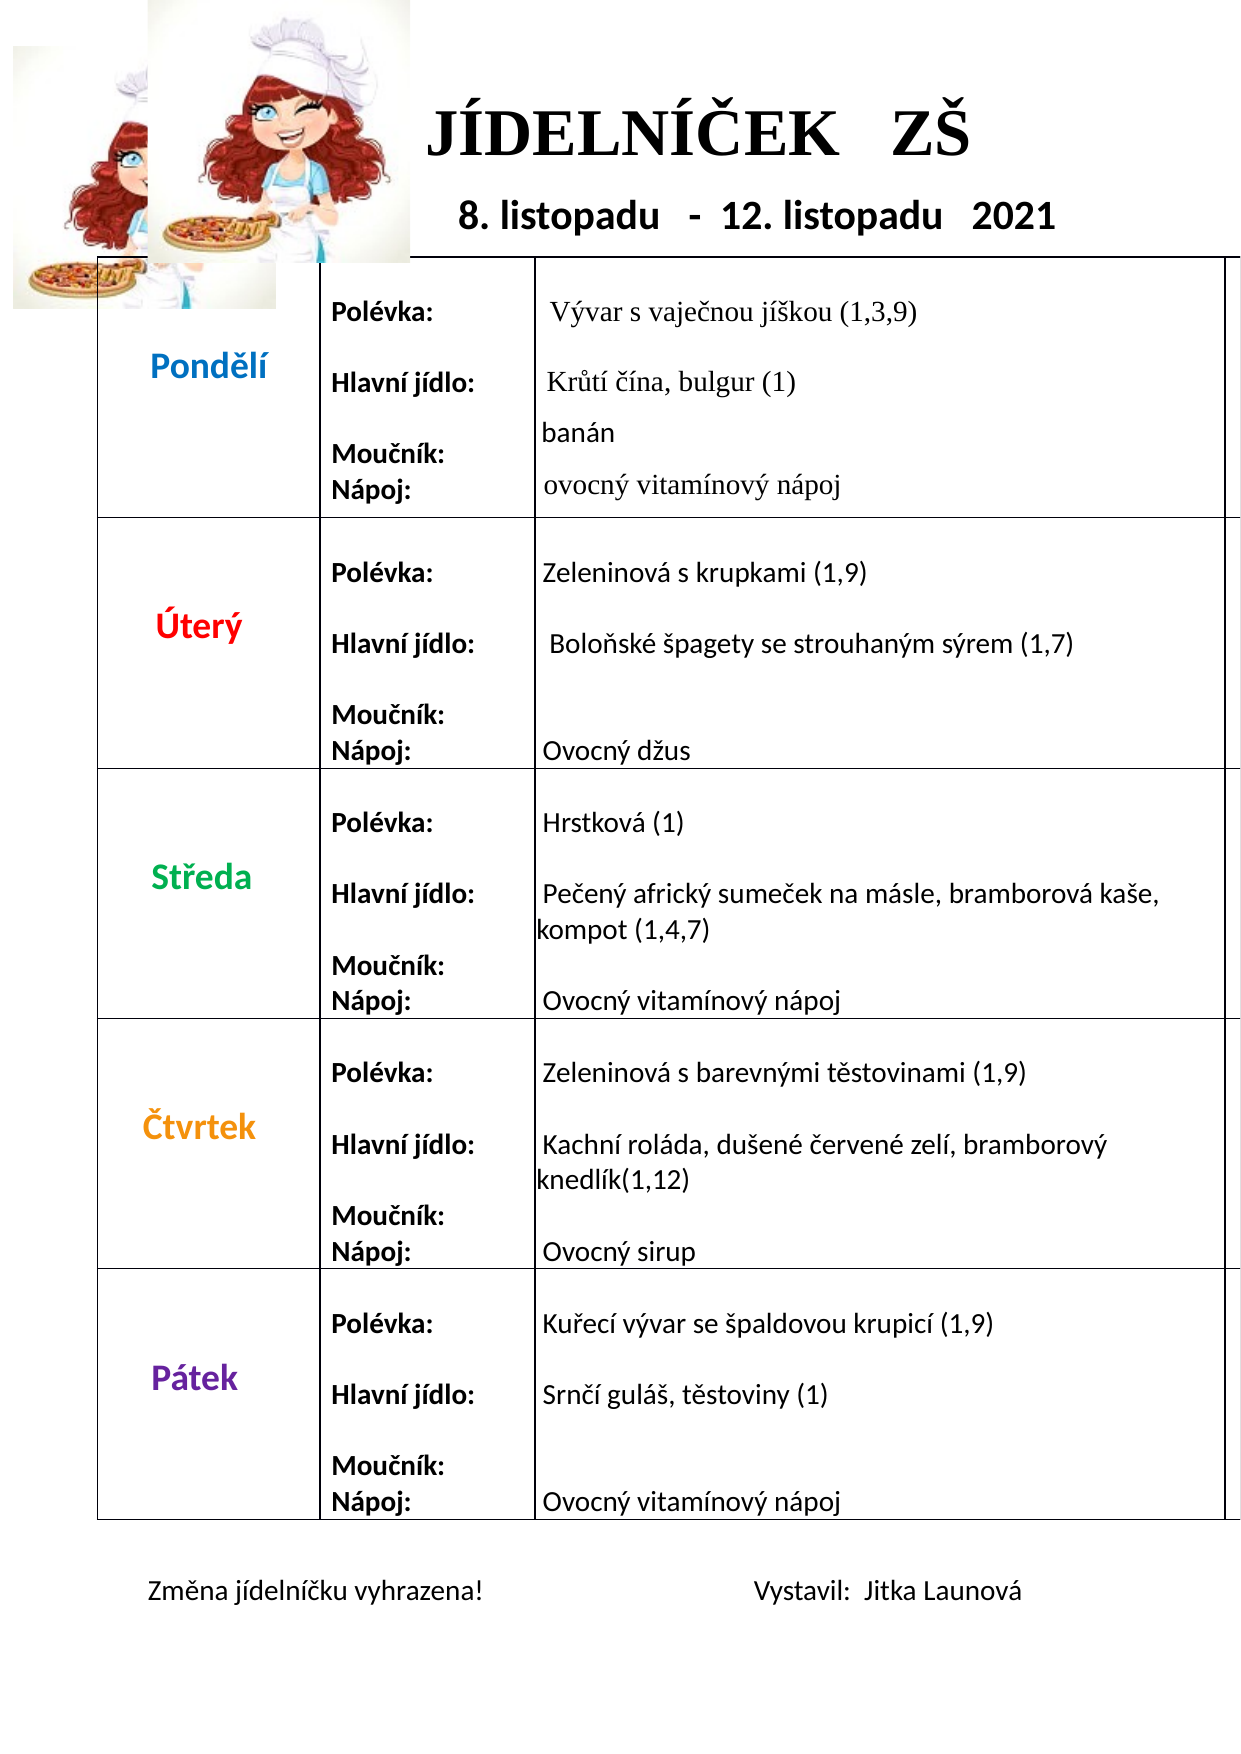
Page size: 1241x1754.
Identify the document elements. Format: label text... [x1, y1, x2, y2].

table_cell Středa [98, 769, 319, 1018]
table_cell Zeleninová s krupkami (1,9) Boloňské špagety se strouhaným sýrem (1,7) Ovocný džus [536, 518, 1224, 767]
table_header Polévka: Hlavní jídlo: Moučník: Nápoj: [321, 258, 534, 517]
table_cell [1226, 1269, 1240, 1519]
table_cell Hrstková (1) Pečený africký sumeček na másle, bramborová kaše, kompot (1,4,7) Ovocný vitamínový nápoj [536, 769, 1224, 1018]
table_cell [1226, 518, 1240, 767]
table_header Pondělí [98, 263, 319, 517]
table_cell Pátek [98, 1269, 319, 1519]
table_cell Kuřecí vývar se špaldovou krupicí (1,9) Srnčí guláš, těstoviny (1) Ovocný vitamínový nápoj [536, 1269, 1224, 1519]
text 8. listopadu - 12. listopadu 2021 [411, 189, 1093, 240]
table_cell Polévka: Hlavní jídlo: Moučník: Nápoj: [321, 769, 534, 1018]
table_cell Polévka: Hlavní jídlo: Moučník: Nápoj: [321, 518, 534, 767]
table_cell Polévka: Hlavní jídlo: Moučník: Nápoj: [321, 1269, 534, 1519]
table_header [1226, 258, 1240, 517]
table_cell [1226, 769, 1240, 1018]
table_cell Čtvrtek [98, 1019, 319, 1268]
table_header Vývar s vaječnou jíškou (1,3,9) Krůtí čína, bulgur (1) banán ovocný vitamínový nápoj [536, 258, 1224, 517]
table_cell Úterý [98, 518, 319, 767]
table_cell Zeleninová s barevnými těstovinami (1,9) Kachní roláda, dušené červené zelí, bramborový knedlík(1,12) Ovocný sirup [536, 1019, 1224, 1268]
table_cell Polévka: Hlavní jídlo: Moučník: Nápoj: [321, 1019, 534, 1268]
text Změna jídelníčku vyhrazena! Vystavil: Jitka Launová [148, 1572, 1093, 1608]
table_cell [1226, 1019, 1240, 1268]
text JÍDELNÍČEK ZŠ [411, 91, 1093, 172]
